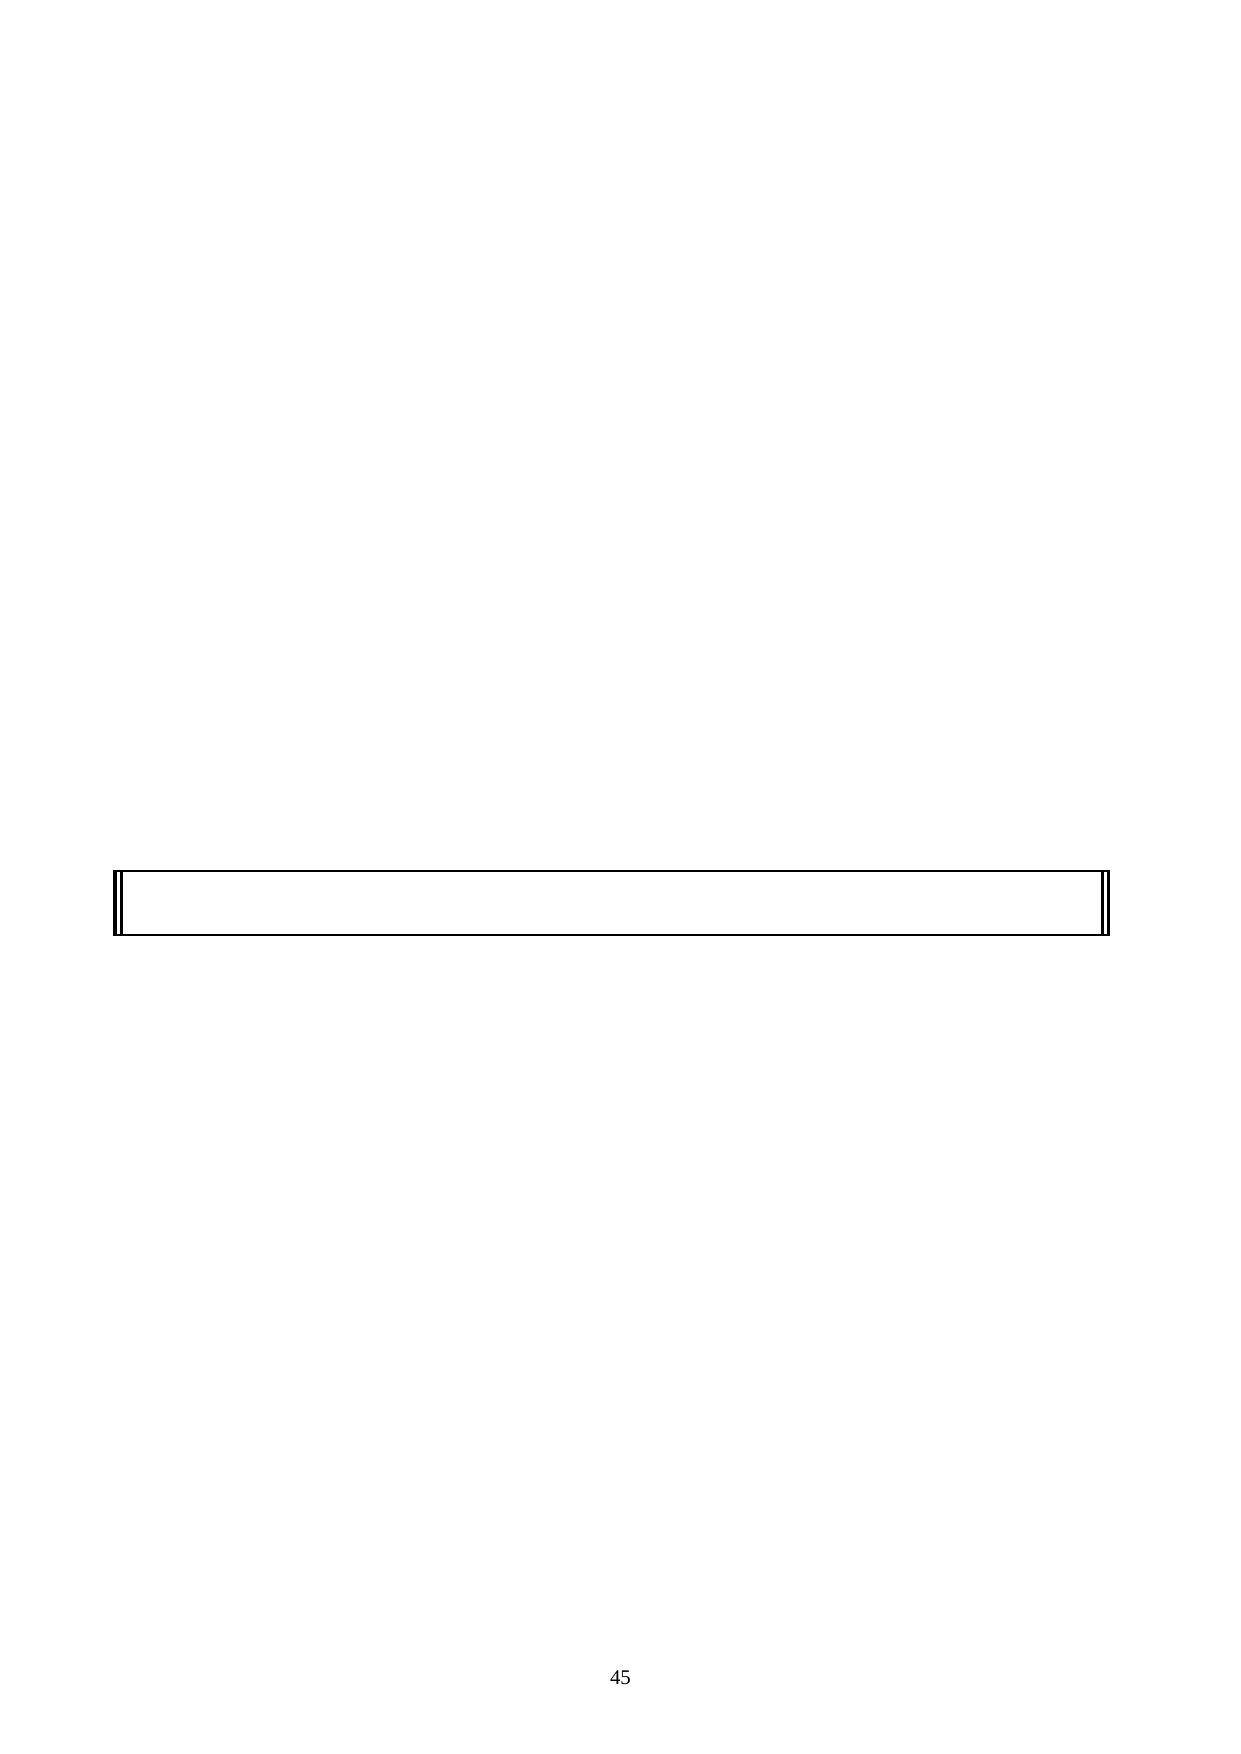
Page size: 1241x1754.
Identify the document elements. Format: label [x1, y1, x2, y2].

table_cell [123, 872, 1101, 934]
